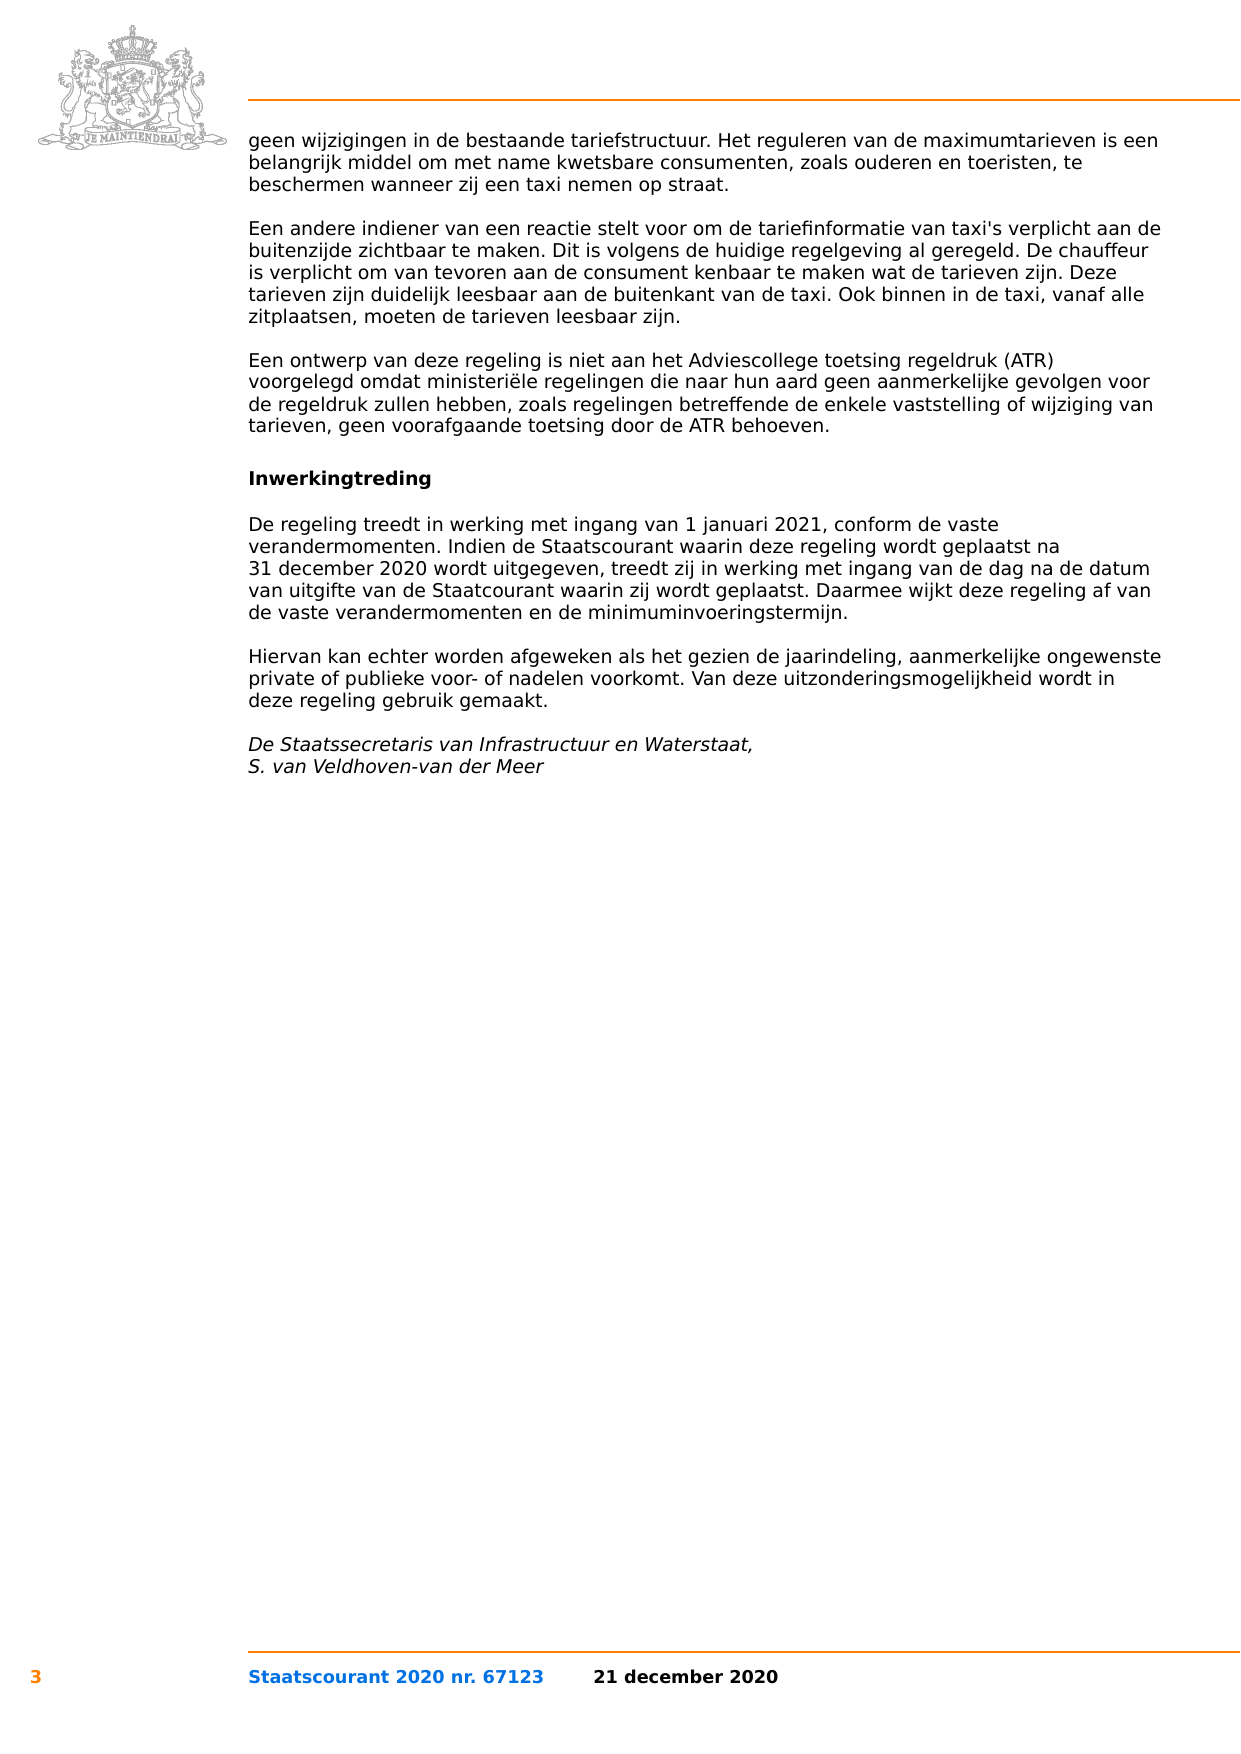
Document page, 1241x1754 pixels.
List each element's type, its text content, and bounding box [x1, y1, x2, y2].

text Een andere indiener van een reactie stelt voor om de tariefinformatie van taxi's verplicht aan de buitenzijde zichtbaar te maken. Dit is volgens de huidige regelgeving al geregeld. De chauffeur is verplicht om van tevoren aan de consument kenbaar te maken wat de tarieven zijn. Deze tarieven zijn duidelijk leesbaar aan de buitenkant van de taxi. Ook binnen in de taxi, vanaf alle zitplaatsen, moeten de tarieven leesbaar zijn. [248, 218, 1163, 328]
text Een ontwerp van deze regeling is niet aan het Adviescollege toetsing regeldruk (ATR) voorgelegd omdat ministeriële regelingen die naar hun aard geen aanmerkelijke gevolgen voor de regeldruk zullen hebben, zoals regelingen betreffende de enkele vaststelling of wijziging van tarieven, geen voorafgaande toetsing door de ATR behoeven. [248, 349, 1163, 437]
text De regeling treedt in werking met ingang van 1 januari 2021, conform de vaste verandermomenten. Indien de Staatscourant waarin deze regeling wordt geplaatst na 31 december 2020 wordt uitgegeven, treedt zij in werking met ingang van de dag na de datum van uitgifte van de Staatcourant waarin zij wordt geplaatst. Daarmee wijkt deze regeling af van de vaste verandermomenten en de minimuminvoeringstermijn. [248, 514, 1163, 624]
text Hiervan kan echter worden afgeweken als het gezien de jaarindeling, aanmerkelijke ongewenste private of publieke voor- of nadelen voorkomt. Van deze uitzonderingsmogelijkheid wordt in deze regeling gebruik gemaakt. [248, 646, 1163, 712]
text De Staatssecretaris van Infrastructuur en Waterstaat, S. van Veldhoven-van der Meer [248, 734, 1163, 778]
picture [38, 25, 227, 150]
text geen wijzigingen in de bestaande tariefstructuur. Het reguleren van de maximumtarieven is een belangrijk middel om met name kwetsbare consumenten, zoals ouderen en toeristen, te beschermen wanneer zij een taxi nemen op straat. [248, 130, 1163, 196]
subtitle Inwerkingtreding [248, 467, 1163, 489]
